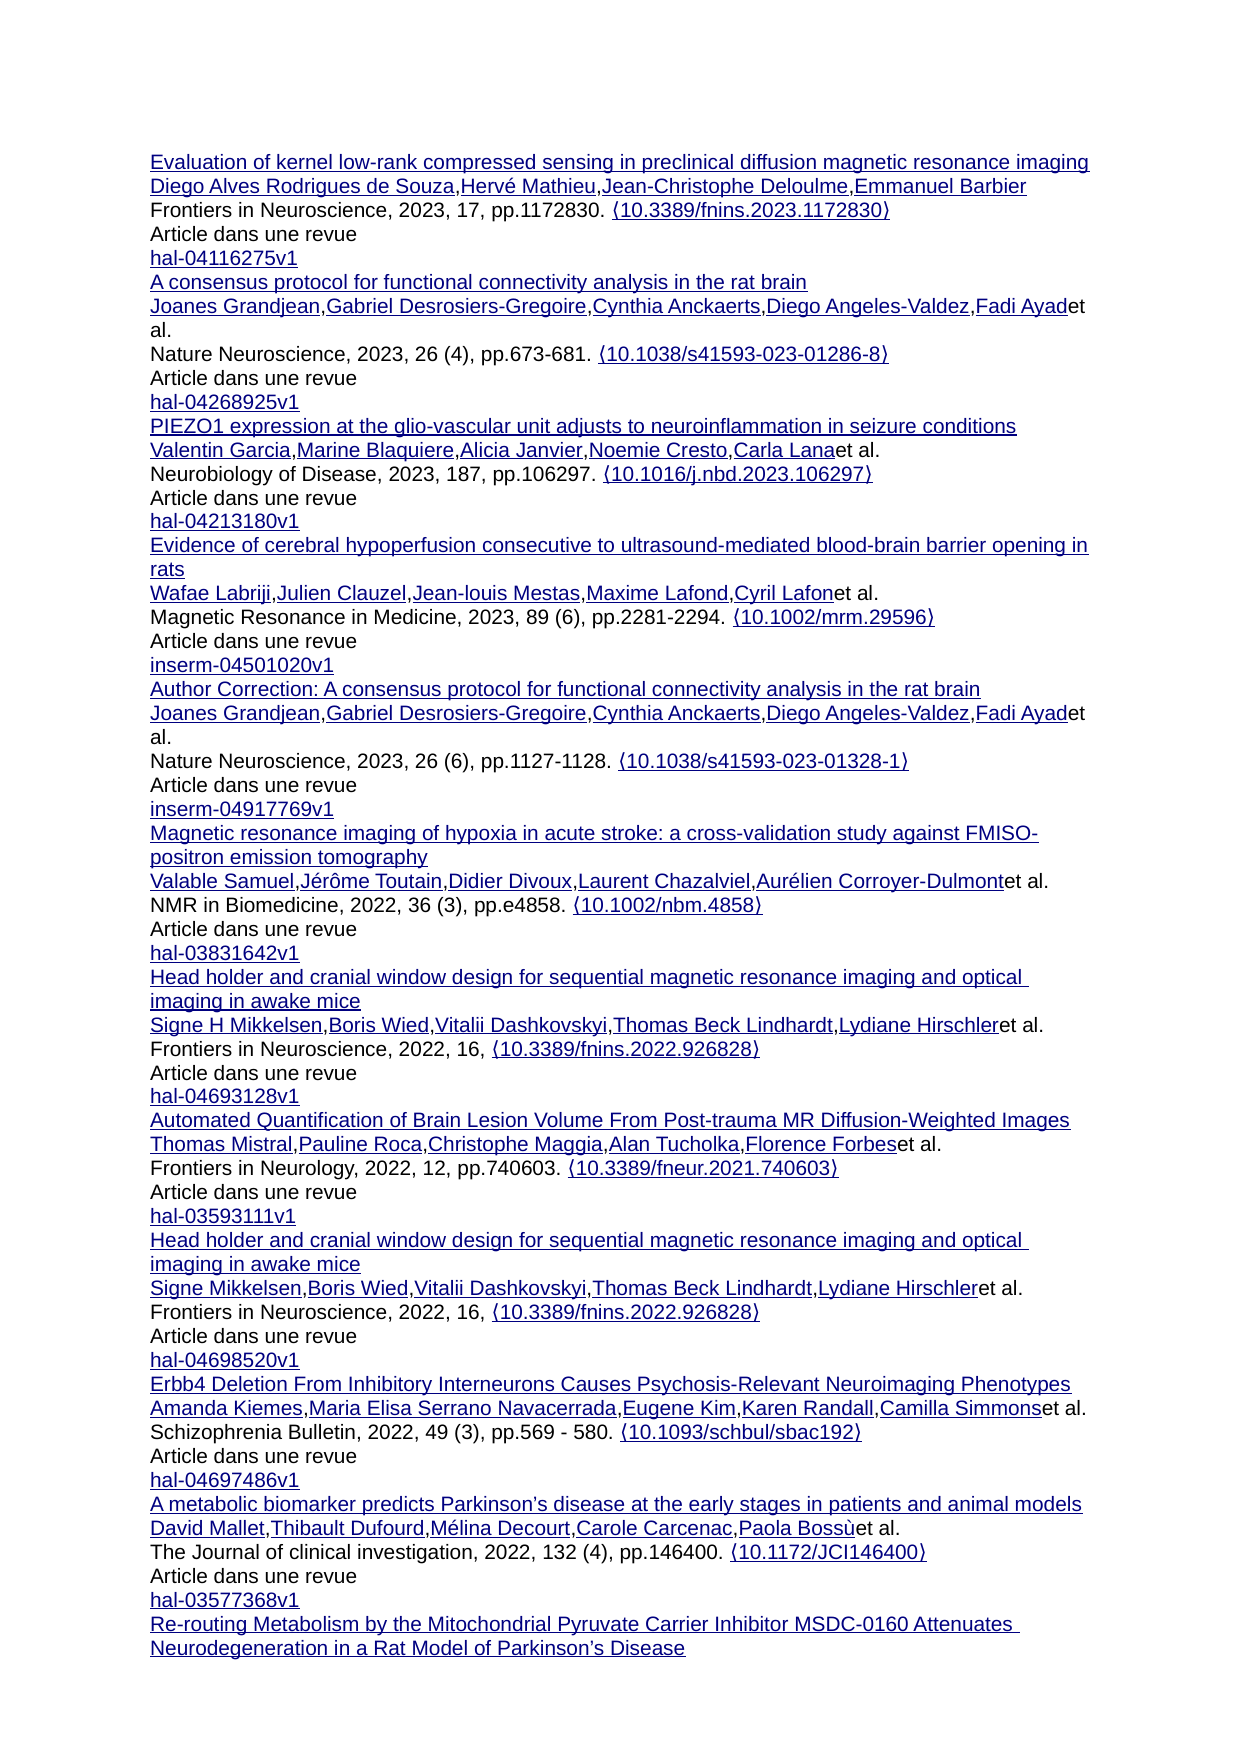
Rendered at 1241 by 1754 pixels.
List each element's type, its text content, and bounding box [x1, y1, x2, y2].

table_cell Author Correction: A consensus protocol for functional connectivity analysis in the rat brain Joanes Grandjean,Gabriel Desrosiers-Gregoire,Cynthia Anckaerts,Diego Angeles-Valdez,Fadi Ayadet al. Nature Neuroscience, 2023, 26 (6), pp.1127-1128. ⟨10.1038/s41593-023-01328-1⟩ Article dans une revue inserm-04917769v1 [150, 677, 1090, 821]
table_cell Head holder and cranial window design for sequential magnetic resonance imaging and optical imaging in awake mice Signe Mikkelsen,Boris Wied,Vitalii Dashkovskyi,Thomas Beck Lindhardt,Lydiane Hirschleret al. Frontiers in Neuroscience, 2022, 16, ⟨10.3389/fnins.2022.926828⟩ Article dans une revue hal-04698520v1 [150, 1228, 1090, 1372]
table_cell Head holder and cranial window design for sequential magnetic resonance imaging and optical imaging in awake mice Signe H Mikkelsen,Boris Wied,Vitalii Dashkovskyi,Thomas Beck Lindhardt,Lydiane Hirschleret al. Frontiers in Neuroscience, 2022, 16, ⟨10.3389/fnins.2022.926828⟩ Article dans une revue hal-04693128v1 [150, 965, 1090, 1108]
table_cell A consensus protocol for functional connectivity analysis in the rat brain Joanes Grandjean,Gabriel Desrosiers-Gregoire,Cynthia Anckaerts,Diego Angeles-Valdez,Fadi Ayadet al. Nature Neuroscience, 2023, 26 (4), pp.673-681. ⟨10.1038/s41593-023-01286-8⟩ Article dans une revue hal-04268925v1 [150, 270, 1090, 413]
table_cell Evaluation of kernel low-rank compressed sensing in preclinical diffusion magnetic resonance imaging [150, 150, 1090, 171]
table_cell PIEZO1 expression at the glio-vascular unit adjusts to neuroinflammation in seizure conditions Valentin Garcia,Marine Blaquiere,Alicia Janvier,Noemie Cresto,Carla Lanaet al. Neurobiology of Disease, 2023, 187, pp.106297. ⟨10.1016/j.nbd.2023.106297⟩ Article dans une revue hal-04213180v1 [150, 414, 1090, 533]
table_cell Re-routing Metabolism by the Mitochondrial Pyruvate Carrier Inhibitor MSDC-0160 Attenuates Neurodegeneration in a Rat Model of Parkinson’s Disease [150, 1611, 1090, 1659]
table_cell Erbb4 Deletion From Inhibitory Interneurons Causes Psychosis-Relevant Neuroimaging Phenotypes Amanda Kiemes,Maria Elisa Serrano Navacerrada,Eugene Kim,Karen Randall,Camilla Simmonset al. Schizophrenia Bulletin, 2022, 49 (3), pp.569 - 580. ⟨10.1093/schbul/sbac192⟩ Article dans une revue hal-04697486v1 [150, 1372, 1090, 1492]
table_cell Evidence of cerebral hypoperfusion consecutive to ultrasound‐mediated blood‐brain barrier opening in rats Wafae Labriji,Julien Clauzel,Jean‐louis Mestas,Maxime Lafond,Cyril Lafonet al. Magnetic Resonance in Medicine, 2023, 89 (6), pp.2281-2294. ⟨10.1002/mrm.29596⟩ Article dans une revue inserm-04501020v1 [150, 533, 1090, 677]
table_cell A metabolic biomarker predicts Parkinson’s disease at the early stages in patients and animal models David Mallet,Thibault Dufourd,Mélina Decourt,Carole Carcenac,Paola Bossùet al. The Journal of clinical investigation, 2022, 132 (4), pp.146400. ⟨10.1172/JCI146400⟩ Article dans une revue hal-03577368v1 [150, 1492, 1090, 1611]
table_cell Automated Quantification of Brain Lesion Volume From Post-trauma MR Diffusion-Weighted Images Thomas Mistral,Pauline Roca,Christophe Maggia,Alan Tucholka,Florence Forbeset al. Frontiers in Neurology, 2022, 12, pp.740603. ⟨10.3389/fneur.2021.740603⟩ Article dans une revue hal-03593111v1 [150, 1108, 1090, 1228]
table_cell Diego Alves Rodrigues de Souza,Hervé Mathieu,Jean-Christophe Deloulme,Emmanuel Barbier Frontiers in Neuroscience, 2023, 17, pp.1172830. ⟨10.3389/fnins.2023.1172830⟩ Article dans une revue hal-04116275v1 [150, 172, 1090, 270]
table_cell Magnetic resonance imaging of hypoxia in acute stroke: a cross‐validation study against FMISO‐positron emission tomography Valable Samuel,Jérôme Toutain,Didier Divoux,Laurent Chazalviel,Aurélien Corroyer-Dulmontet al. NMR in Biomedicine, 2022, 36 (3), pp.e4858. ⟨10.1002/nbm.4858⟩ Article dans une revue hal-03831642v1 [150, 821, 1090, 964]
